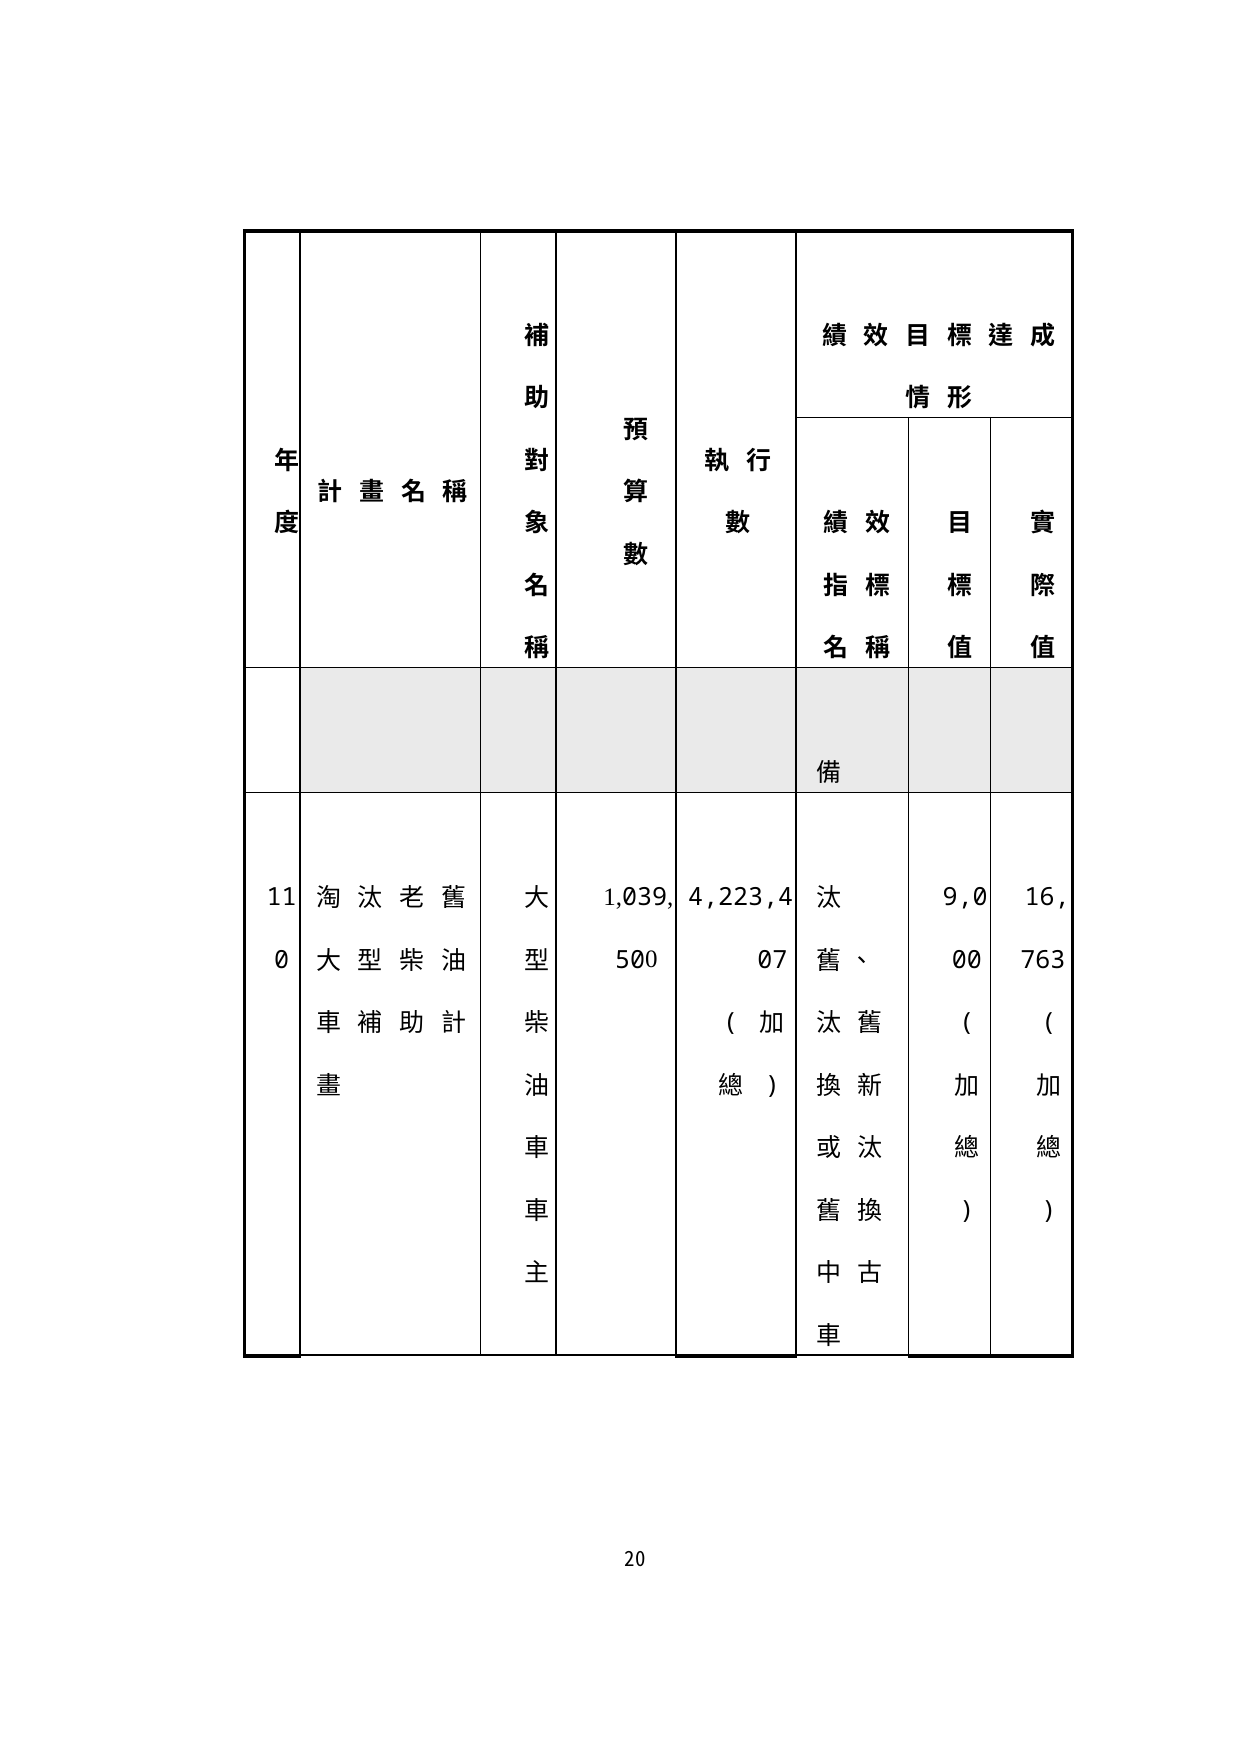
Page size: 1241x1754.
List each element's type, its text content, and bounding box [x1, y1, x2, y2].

table_cell 1,039,500 [557, 793, 675, 1354]
table_cell [909, 668, 990, 792]
table_cell 實際值 [991, 418, 1071, 667]
table_header 執行數 [677, 233, 795, 667]
table_cell [481, 668, 555, 792]
table_header 補助對象名稱 [481, 233, 555, 667]
table_cell 備 [797, 668, 908, 792]
table_cell 大型柴油車車主 [481, 793, 555, 1354]
table_cell [991, 668, 1071, 792]
table_header 計畫名稱 [301, 233, 480, 667]
table_cell 淘汰老舊大型柴油車補助計畫 [301, 793, 480, 1354]
table_cell 績效指標名稱 [797, 418, 908, 667]
table_cell 4,223,407 (加總) [677, 793, 795, 1354]
table_cell [301, 668, 480, 792]
table_header 預算數 [557, 233, 675, 667]
table_cell 110 [246, 793, 299, 1354]
table_cell 9,000 (加總) [909, 793, 990, 1354]
table_cell [677, 668, 795, 792]
table_cell 16,763 (加總) [991, 793, 1071, 1354]
table_cell [557, 668, 675, 792]
table_cell 目標值 [909, 418, 990, 667]
table_header 年度 [246, 233, 299, 667]
table_header 績效目標達成情形 [797, 233, 1071, 417]
table_cell 汰舊、汰舊換新或汰舊換中古車 [797, 793, 908, 1354]
table_cell [246, 668, 299, 792]
